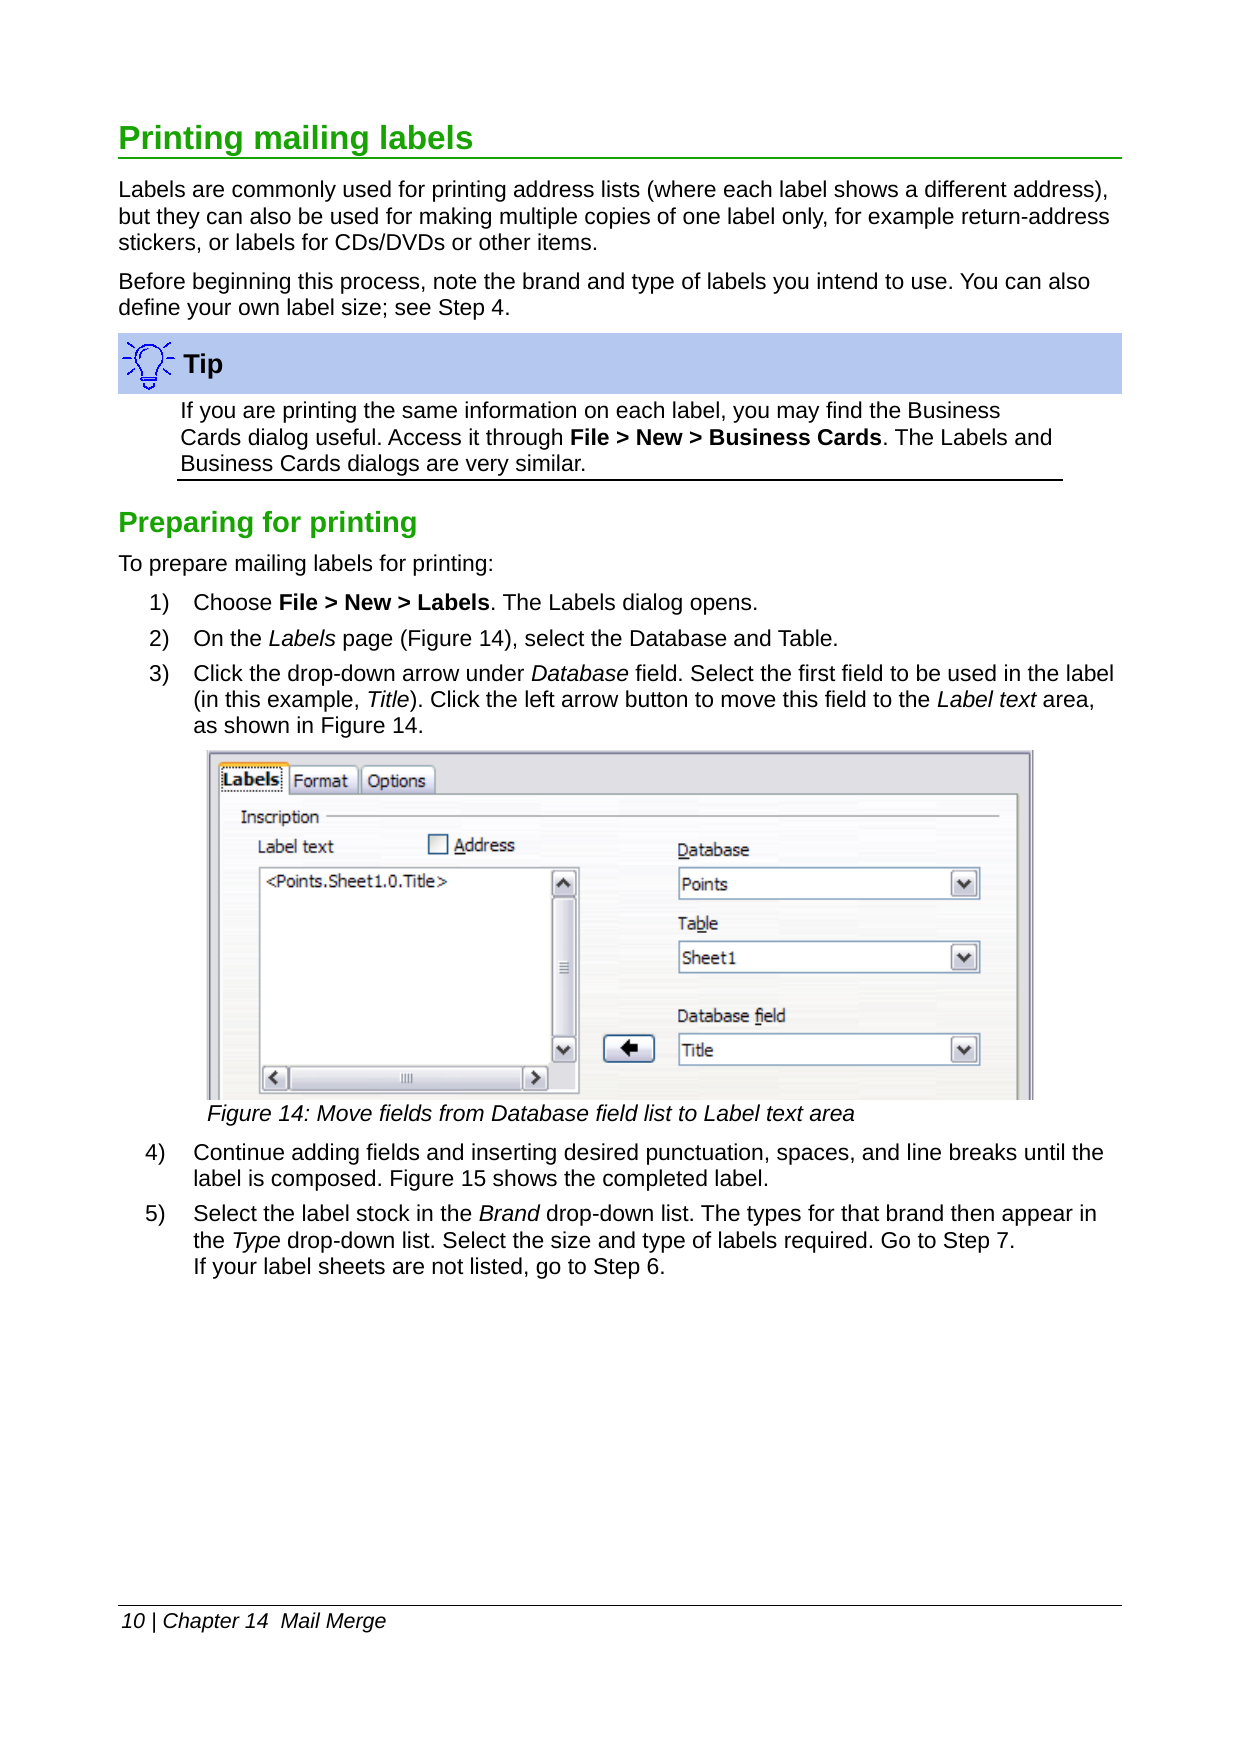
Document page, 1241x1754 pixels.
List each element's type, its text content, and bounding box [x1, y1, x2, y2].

text Figure 14: Move fields from Database field list to Label text area [207, 1100, 1033, 1126]
list To prepare mailing labels for printing: [118, 550, 1122, 577]
picture [119, 334, 179, 394]
list Continue adding fields and inserting desired punctuation, spaces, and line breaks until the label is composed. Figure 15 shows the completed label. [165, 1139, 1122, 1191]
text Labels are commonly used for printing address lists (where each label shows a different address), but they can also be used for making multiple copies of one label only, for example return-address stickers, or labels for CDs/DVDs or other items. [118, 176, 1122, 255]
list Click the drop-down arrow under Database field. Select the first field to be used in the label (in this example, Title). Click the left arrow button to move this field to the Label text area, as shown in Figure 14. [169, 660, 1122, 739]
text Before beginning this process, note the brand and type of labels you intend to use. You can also define your own label size; see Step 4. [118, 268, 1122, 321]
list Choose File > New > Labels. The Labels dialog opens. [169, 589, 1122, 616]
text If you are printing the same information on each label, you may find the Business Cards dialog useful. Access it through File > New > Business Cards. The Labels and Business Cards dialogs are very similar. [177, 394, 1063, 479]
list Select the label stock in the Brand drop-down list. The types for that brand then appear in the Type drop-down list. Select the size and type of labels required. Go to Step 7. If your label sheets are not listed, go to Step 6. [165, 1200, 1122, 1279]
subtitle Printing mailing labels [118, 118, 1122, 157]
list On the Labels page (Figure 14), select the Database and Table. [169, 624, 1122, 651]
subtitle Tip [118, 333, 1122, 394]
picture [206, 750, 1034, 1100]
subtitle Preparing for printing [118, 505, 1122, 539]
